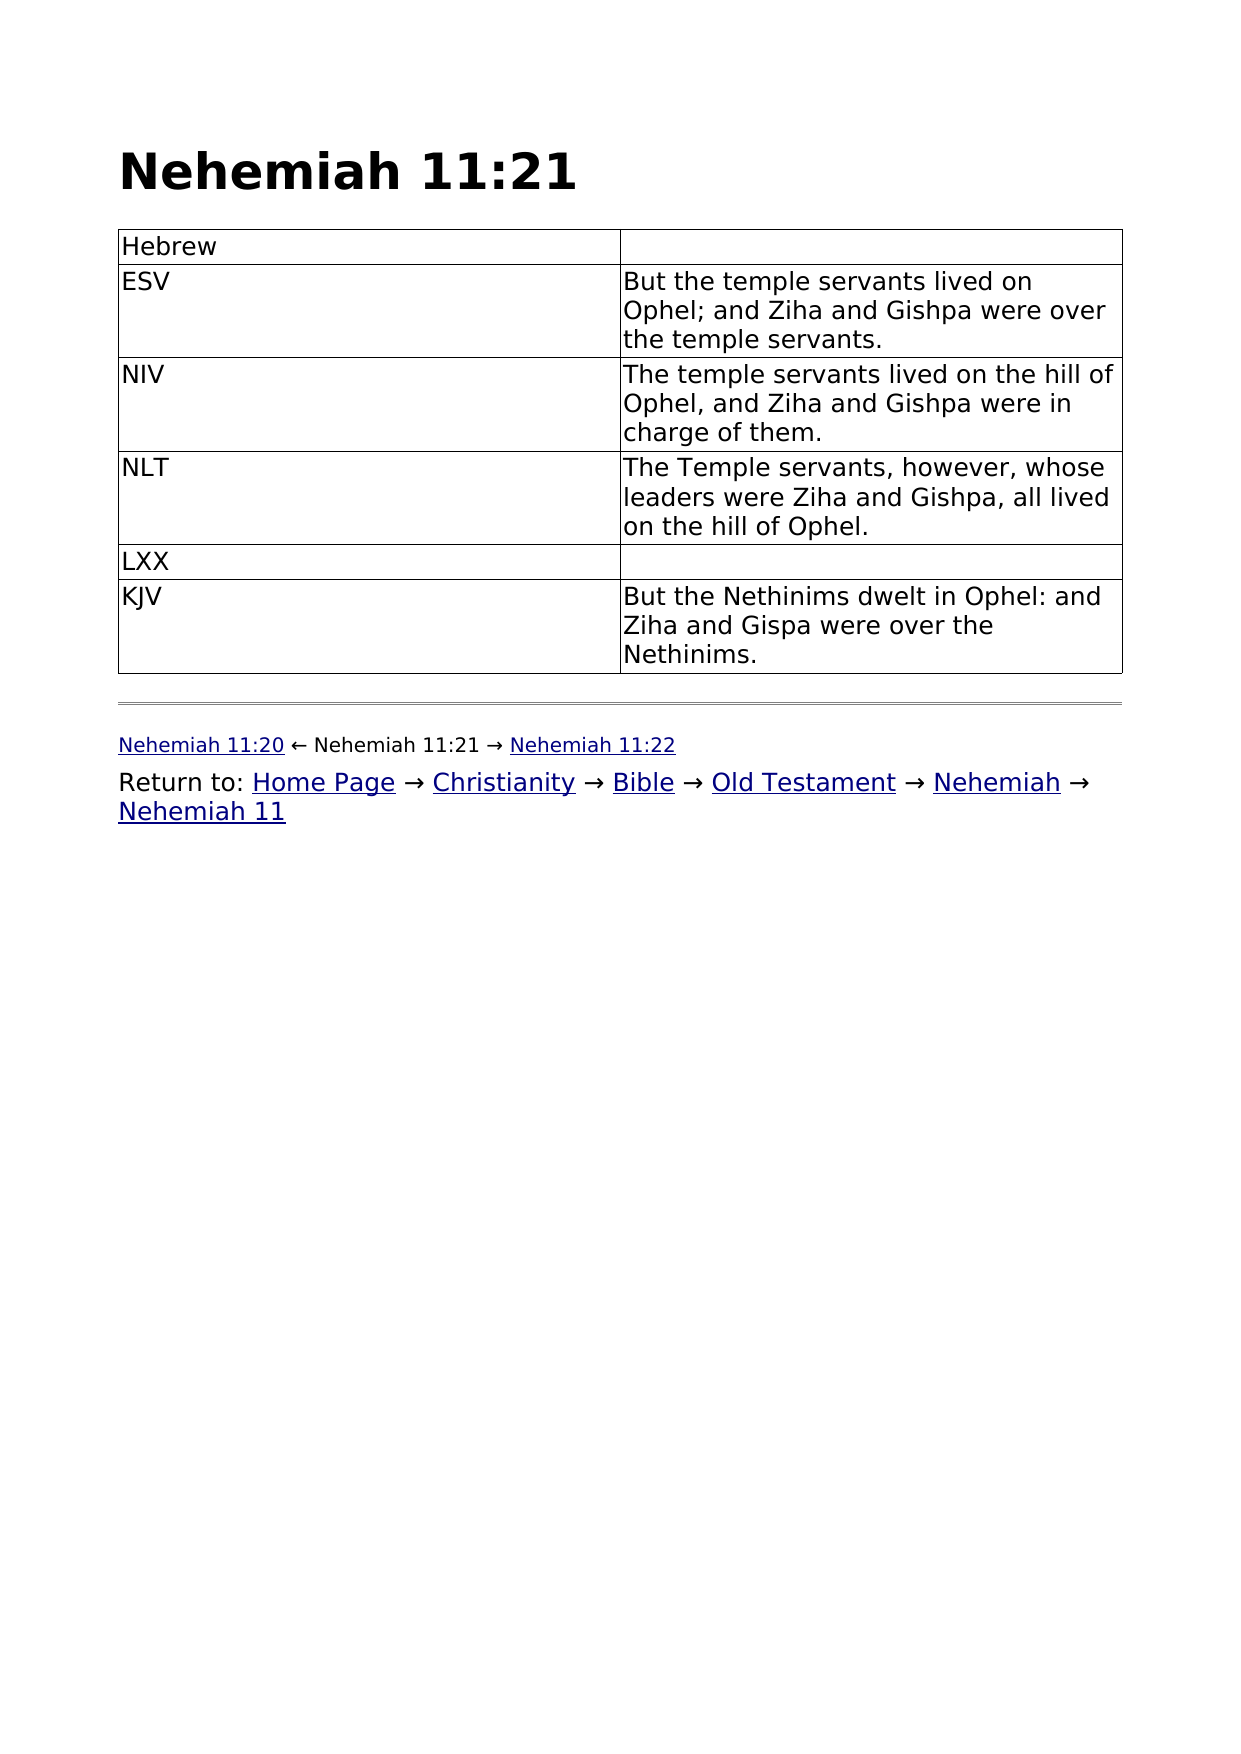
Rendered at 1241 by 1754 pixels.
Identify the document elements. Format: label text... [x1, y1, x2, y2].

table_header [621, 230, 1122, 264]
table_cell NIV [119, 358, 620, 451]
subtitle Nehemiah 11:21 [118, 143, 1122, 201]
table_cell LXX [119, 545, 620, 579]
table_cell KJV [119, 580, 620, 673]
table_cell [621, 545, 1122, 579]
table_cell NLT [119, 452, 620, 544]
table_cell The temple servants lived on the hill of Ophel, and Ziha and Gishpa were in charge of them. [621, 358, 1122, 451]
table_cell The Temple servants, however, whose leaders were Ziha and Gishpa, all lived on the hill of Ophel. [621, 452, 1122, 544]
table_cell ESV [119, 265, 620, 357]
table_cell But the temple servants lived on Ophel; and Ziha and Gishpa were over the temple servants. [621, 265, 1122, 357]
text Nehemiah 11:20 ← Nehemiah 11:21 → Nehemiah 11:22 [118, 734, 1122, 768]
table_cell But the Nethinims dwelt in Ophel: and Ziha and Gispa were over the Nethinims. [621, 580, 1122, 673]
text Return to: Home Page → Christianity → Bible → Old Testament → Nehemiah → Nehemiah 11 [118, 768, 1122, 826]
table_header Hebrew [119, 230, 620, 264]
